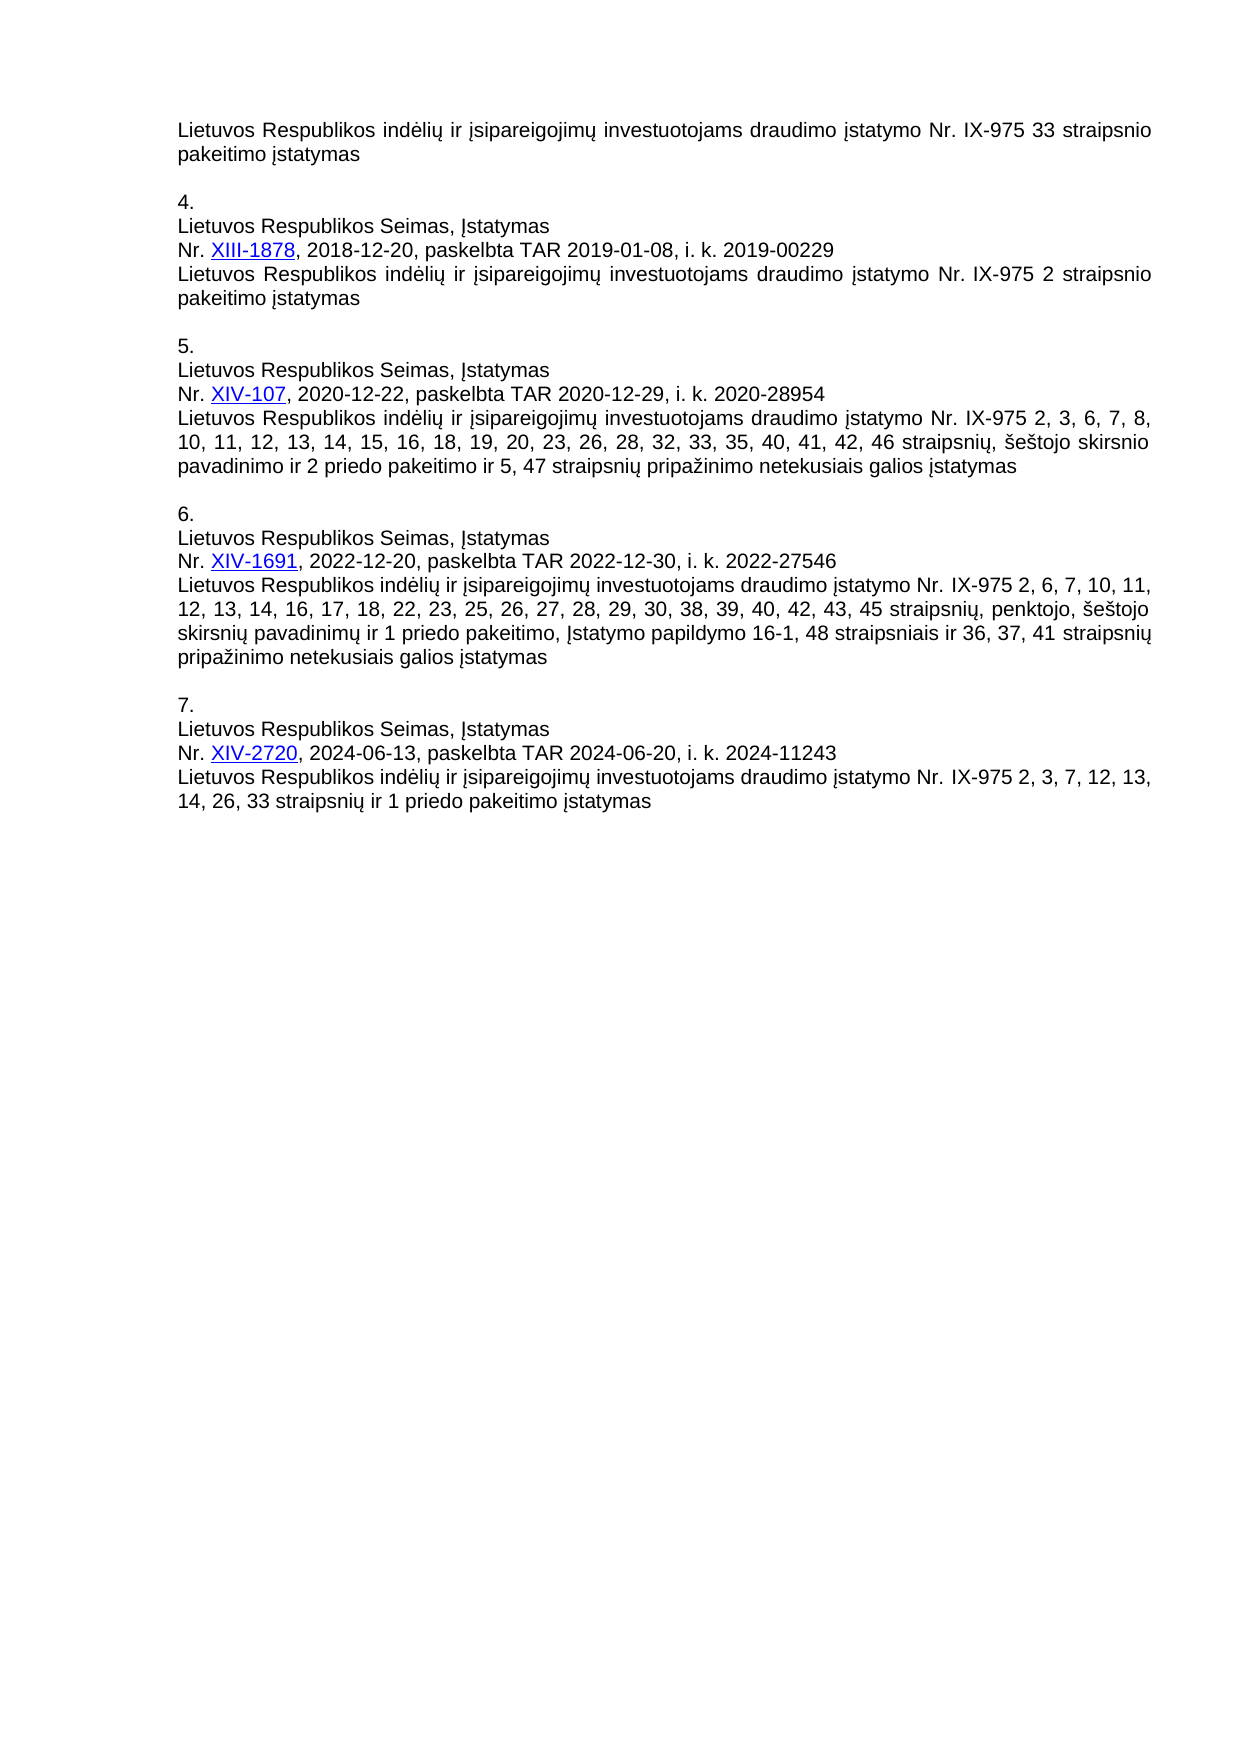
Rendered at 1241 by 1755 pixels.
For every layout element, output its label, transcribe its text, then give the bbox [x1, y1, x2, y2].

text Nr. XIV-2720, 2024-06-13, paskelbta TAR 2024-06-20, i. k. 2024-11243 [177, 741, 1152, 765]
text Nr. XIV-107, 2020-12-22, paskelbta TAR 2020-12-29, i. k. 2020-28954 [177, 382, 1152, 406]
text Lietuvos Respublikos Seimas, Įstatymas [177, 525, 1152, 549]
text 5. [177, 334, 1152, 358]
text Lietuvos Respublikos Seimas, Įstatymas [177, 717, 1152, 741]
text 7. [177, 693, 1152, 717]
text Nr. XIV-1691, 2022-12-20, paskelbta TAR 2022-12-30, i. k. 2022-27546 [177, 549, 1152, 573]
text Lietuvos Respublikos Seimas, Įstatymas [177, 214, 1152, 238]
text Lietuvos Respublikos indėlių ir įsipareigojimų investuotojams draudimo įstatymo Nr. IX-975 2, 3, 6, 7, 8, 10, 11, 12, 13, 14, 15, 16, 18, 19, 20, 23, 26, 28, 32, 33, 35, 40, 41, 42, 46 straipsnių, šeštojo skirsnio pavadinimo ir 2 priedo pakeitimo ir 5, 47 straipsnių pripažinimo netekusiais galios įstatymas [177, 406, 1152, 477]
text Nr. XIII-1878, 2018-12-20, paskelbta TAR 2019-01-08, i. k. 2019-00229 [177, 238, 1152, 262]
text Lietuvos Respublikos indėlių ir įsipareigojimų investuotojams draudimo įstatymo Nr. IX-975 2, 6, 7, 10, 11, 12, 13, 14, 16, 17, 18, 22, 23, 25, 26, 27, 28, 29, 30, 38, 39, 40, 42, 43, 45 straipsnių, penktojo, šeštojo skirsnių pavadinimų ir 1 priedo pakeitimo, Įstatymo papildymo 16-1, 48 straipsniais ir 36, 37, 41 straipsnių pripažinimo netekusiais galios įstatymas [177, 573, 1152, 669]
text Lietuvos Respublikos indėlių ir įsipareigojimų investuotojams draudimo įstatymo Nr. IX-975 33 straipsnio pakeitimo įstatymas [177, 118, 1152, 166]
text Lietuvos Respublikos Seimas, Įstatymas [177, 358, 1152, 382]
text Lietuvos Respublikos indėlių ir įsipareigojimų investuotojams draudimo įstatymo Nr. IX-975 2 straipsnio pakeitimo įstatymas [177, 262, 1152, 310]
text 4. [177, 190, 1152, 214]
text 6. [177, 501, 1152, 525]
text Lietuvos Respublikos indėlių ir įsipareigojimų investuotojams draudimo įstatymo Nr. IX-975 2, 3, 7, 12, 13, 14, 26, 33 straipsnių ir 1 priedo pakeitimo įstatymas [177, 765, 1152, 813]
